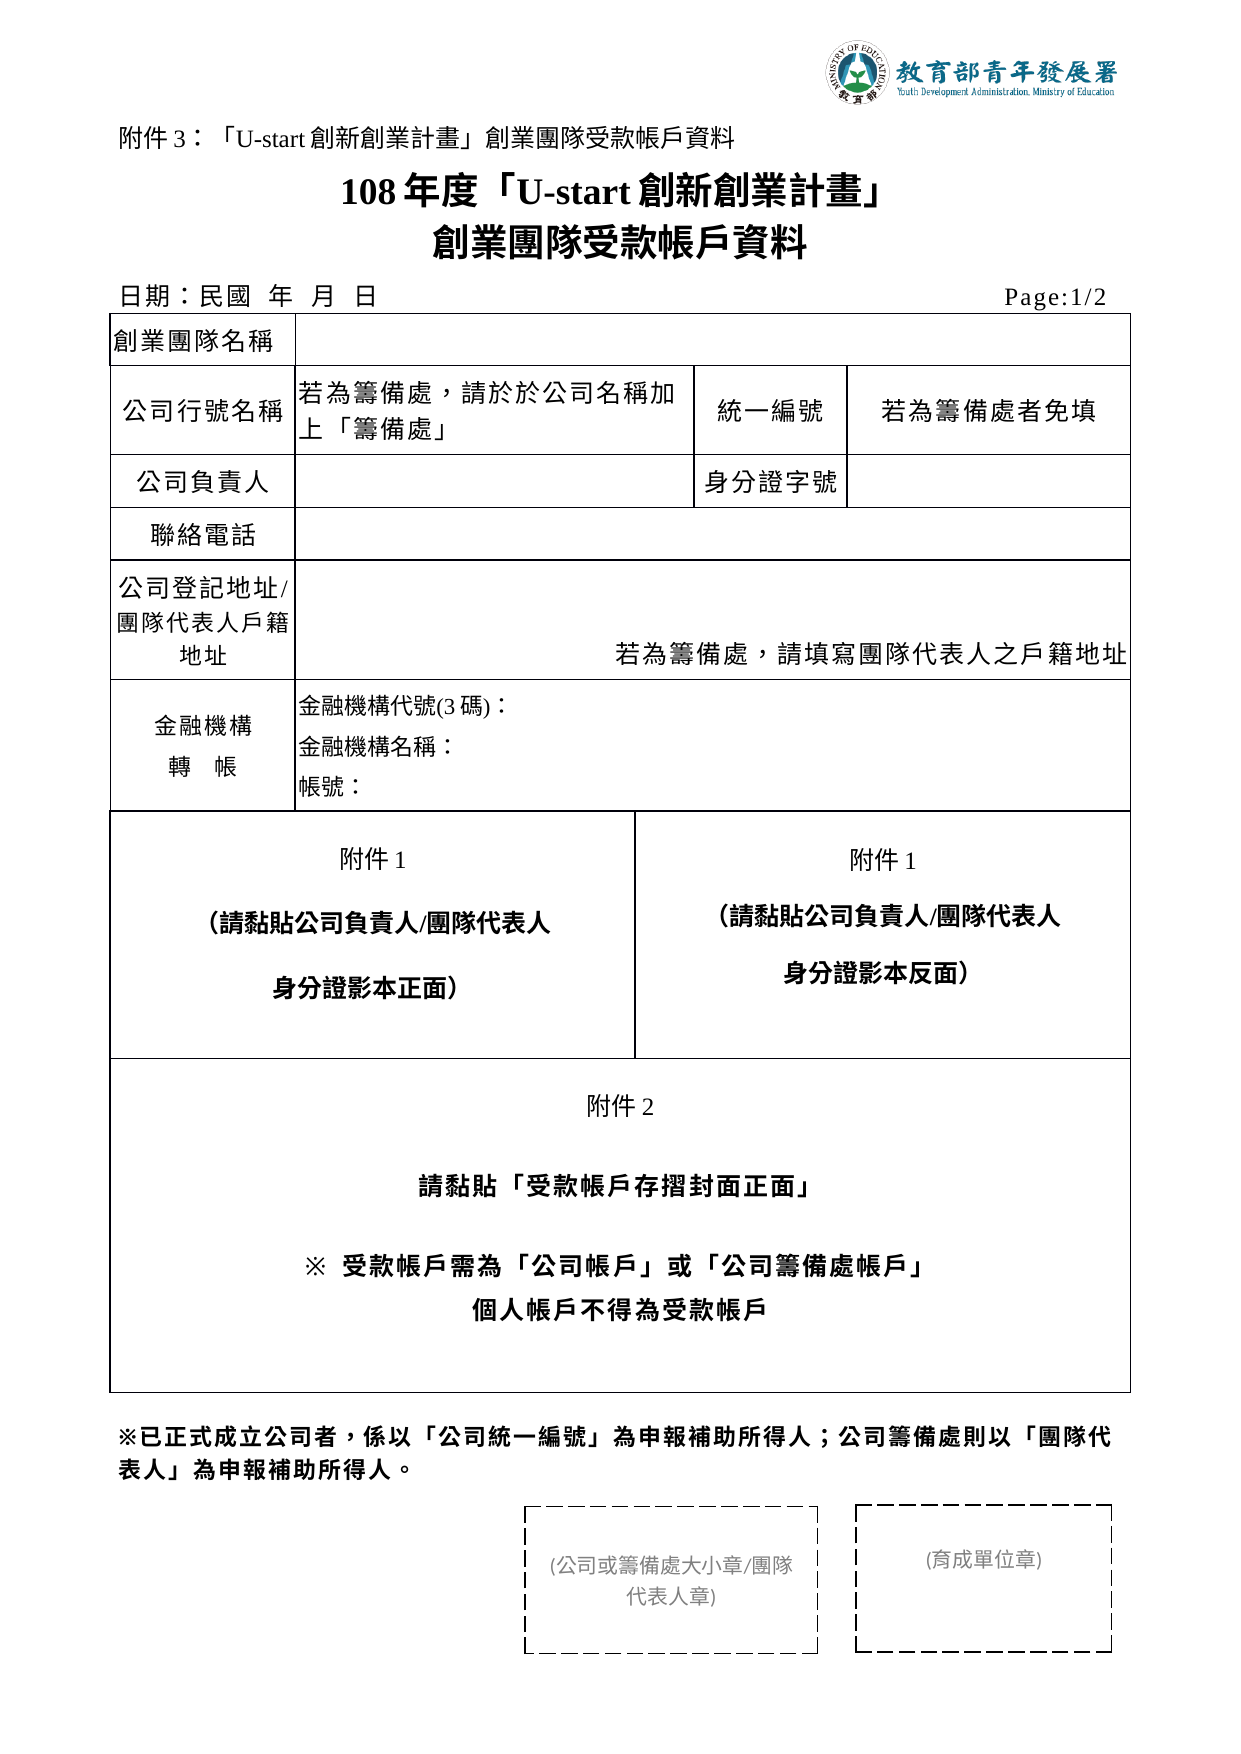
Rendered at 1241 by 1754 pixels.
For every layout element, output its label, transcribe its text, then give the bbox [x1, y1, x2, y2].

table_cell 聯絡電話 [111, 508, 294, 559]
table_cell 金融機構代號(3碼)： 金融機構名稱： 帳號： [296, 680, 1130, 810]
table_cell 金融機構 轉 帳 [111, 680, 294, 810]
table_cell 公司登記地址/團隊代表人戶籍地址 [111, 561, 294, 679]
table_cell [296, 455, 693, 507]
table_cell 公司負責人 [111, 455, 294, 507]
text 附件3：「U-start創新創業計畫」創業團隊受款帳戶資料 [118, 118, 1122, 154]
table_cell 公司行號名稱 [111, 366, 294, 454]
text 創業團隊受款帳戶資料 [118, 224, 1122, 264]
table_cell 附件1 （請黏貼公司負責人/團隊代表人 身分證影本正面） [111, 812, 634, 1058]
table_cell 若為籌備處，請填寫團隊代表人之戶籍地址 [296, 561, 1130, 679]
text ※已正式成立公司者，係以「公司統一編號」為申報補助所得人；公司籌備處則以「團隊代表人」為申報補助所得人。 [118, 1419, 1122, 1486]
table_header 創業團隊名稱 [111, 314, 295, 365]
text (育成單位章) [872, 1543, 1096, 1574]
picture [818, 35, 1123, 109]
table_header [296, 314, 1130, 365]
text (公司或籌備處大小章/團隊代表人章) [541, 1550, 802, 1610]
table_cell 統一編號 [695, 366, 846, 454]
table_cell 若為籌備處者免填 [848, 366, 1130, 454]
table_cell 身分證字號 [695, 455, 846, 507]
table_cell 若為籌備處，請於於公司名稱加上「籌備處」 [296, 366, 693, 454]
table_cell [296, 508, 1130, 559]
table_cell [848, 455, 1130, 507]
text 108年度「U-start創新創業計畫」 [118, 172, 1122, 212]
table_cell 附件1 （請黏貼公司負責人/團隊代表人 身分證影本反面） [636, 812, 1130, 1058]
text 日期：民國 年 月 日 Page:1/2 [118, 277, 1122, 313]
table_cell 附件2 請黏貼「受款帳戶存摺封面正面」 受款帳戶需為「公司帳戶」或「公司籌備處帳戶」 個人帳戶不得為受款帳戶 [111, 1059, 1130, 1392]
